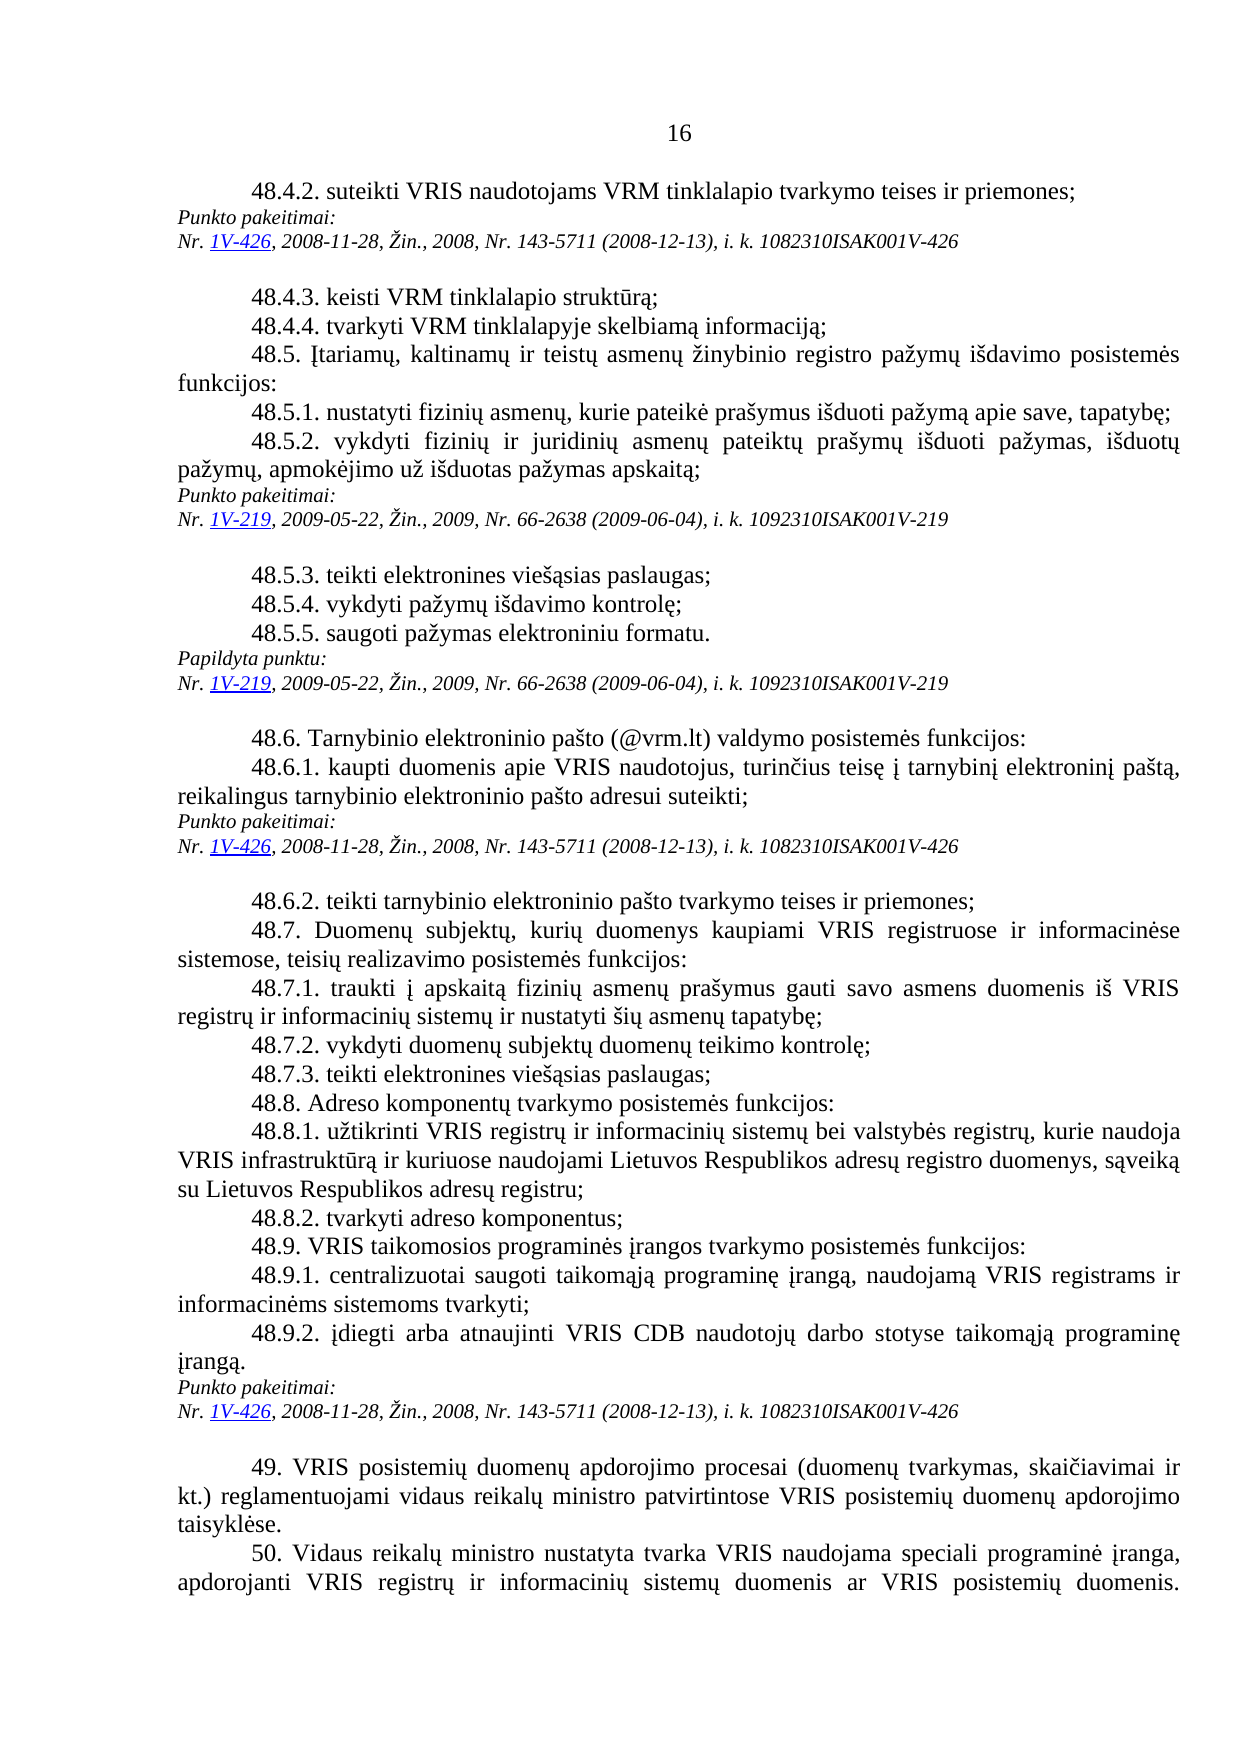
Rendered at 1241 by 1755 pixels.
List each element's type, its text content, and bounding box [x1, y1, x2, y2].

text 48.5.1. nustatyti fizinių asmenų, kurie pateikė prašymus išduoti pažymą apie save, tapatybę; [177, 397, 1181, 426]
text 48.6.1. kaupti duomenis apie VRIS naudotojus, turinčius teisę į tarnybinį elektroninį paštą, reikalingus tarnybinio elektroninio pašto adresui suteikti; [177, 752, 1181, 809]
text 48.8. Adreso komponentų tvarkymo posistemės funkcijos: [177, 1088, 1181, 1116]
text Nr. 1V-426, 2008-11-28, Žin., 2008, Nr. 143-5711 (2008-12-13), i. k. 1082310ISAK001V-426 [177, 229, 1181, 253]
text Punkto pakeitimai: [177, 1375, 1181, 1399]
text 48.8.2. tvarkyti adreso komponentus; [177, 1203, 1181, 1231]
text Nr. 1V-426, 2008-11-28, Žin., 2008, Nr. 143-5711 (2008-12-13), i. k. 1082310ISAK001V-426 [177, 1399, 1181, 1423]
text 48.5.3. teikti elektronines viešąsias paslaugas; [177, 560, 1181, 589]
text 48.5.2. vykdyti fizinių ir juridinių asmenų pateiktų prašymų išduoti pažymas, išduotų pažymų, apmokėjimo už išduotas pažymas apskaitą; [177, 426, 1181, 483]
text Punkto pakeitimai: [177, 205, 1181, 229]
text 48.9.2. įdiegti arba atnaujinti VRIS CDB naudotojų darbo stotyse taikomąją programinę įrangą. [177, 1318, 1181, 1375]
text 48.7. Duomenų subjektų, kurių duomenys kaupiami VRIS registruose ir informacinėse sistemose, teisių realizavimo posistemės funkcijos: [177, 915, 1181, 973]
text 48.8.1. užtikrinti VRIS registrų ir informacinių sistemų bei valstybės registrų, kurie naudoja VRIS infrastruktūrą ir kuriuose naudojami Lietuvos Respublikos adresų registro duomenys, sąveiką su Lietuvos Respublikos adresų registru; [177, 1116, 1181, 1203]
text 48.4.3. keisti VRM tinklalapio struktūrą; [177, 282, 1181, 311]
text 48.7.2. vykdyti duomenų subjektų duomenų teikimo kontrolę; [177, 1030, 1181, 1059]
text 48.9. VRIS taikomosios programinės įrangos tvarkymo posistemės funkcijos: [177, 1231, 1181, 1260]
text 48.4.4. tvarkyti VRM tinklalapyje skelbiamą informaciją; [177, 311, 1181, 339]
text Nr. 1V-219, 2009-05-22, Žin., 2009, Nr. 66-2638 (2009-06-04), i. k. 1092310ISAK001V-219 [177, 507, 1181, 531]
text 48.5. Įtariamų, kaltinamų ir teistų asmenų žinybinio registro pažymų išdavimo posistemės funkcijos: [177, 339, 1181, 397]
text 48.7.1. traukti į apskaitą fizinių asmenų prašymus gauti savo asmens duomenis iš VRIS registrų ir informacinių sistemų ir nustatyti šių asmenų tapatybę; [177, 973, 1181, 1030]
text 48.6.2. teikti tarnybinio elektroninio pašto tvarkymo teises ir priemones; [177, 886, 1181, 915]
text Punkto pakeitimai: [177, 483, 1181, 507]
text 49. VRIS posistemių duomenų apdorojimo procesai (duomenų tvarkymas, skaičiavimai ir kt.) reglamentuojami vidaus reikalų ministro patvirtintose VRIS posistemių duomenų apdorojimo taisyklėse. [177, 1452, 1181, 1538]
text 48.5.4. vykdyti pažymų išdavimo kontrolę; [177, 589, 1181, 618]
text 50. Vidaus reikalų ministro nustatyta tvarka VRIS naudojama speciali programinė įranga, apdorojanti VRIS registrų ir informacinių sistemų duomenis ar VRIS posistemių duomenis. [177, 1538, 1181, 1596]
text Nr. 1V-426, 2008-11-28, Žin., 2008, Nr. 143-5711 (2008-12-13), i. k. 1082310ISAK001V-426 [177, 833, 1181, 858]
text 48.7.3. teikti elektronines viešąsias paslaugas; [177, 1059, 1181, 1088]
text Papildyta punktu: [177, 646, 1181, 670]
text 48.4.2. suteikti VRIS naudotojams VRM tinklalapio tvarkymo teises ir priemones; [177, 176, 1181, 205]
text 48.5.5. saugoti pažymas elektroniniu formatu. [177, 618, 1181, 646]
text 48.6. Tarnybinio elektroninio pašto (@vrm.lt) valdymo posistemės funkcijos: [177, 723, 1181, 752]
text Nr. 1V-219, 2009-05-22, Žin., 2009, Nr. 66-2638 (2009-06-04), i. k. 1092310ISAK001V-219 [177, 670, 1181, 694]
text Punkto pakeitimai: [177, 809, 1181, 833]
text 48.9.1. centralizuotai saugoti taikomąją programinę įrangą, naudojamą VRIS registrams ir informacinėms sistemoms tvarkyti; [177, 1260, 1181, 1318]
